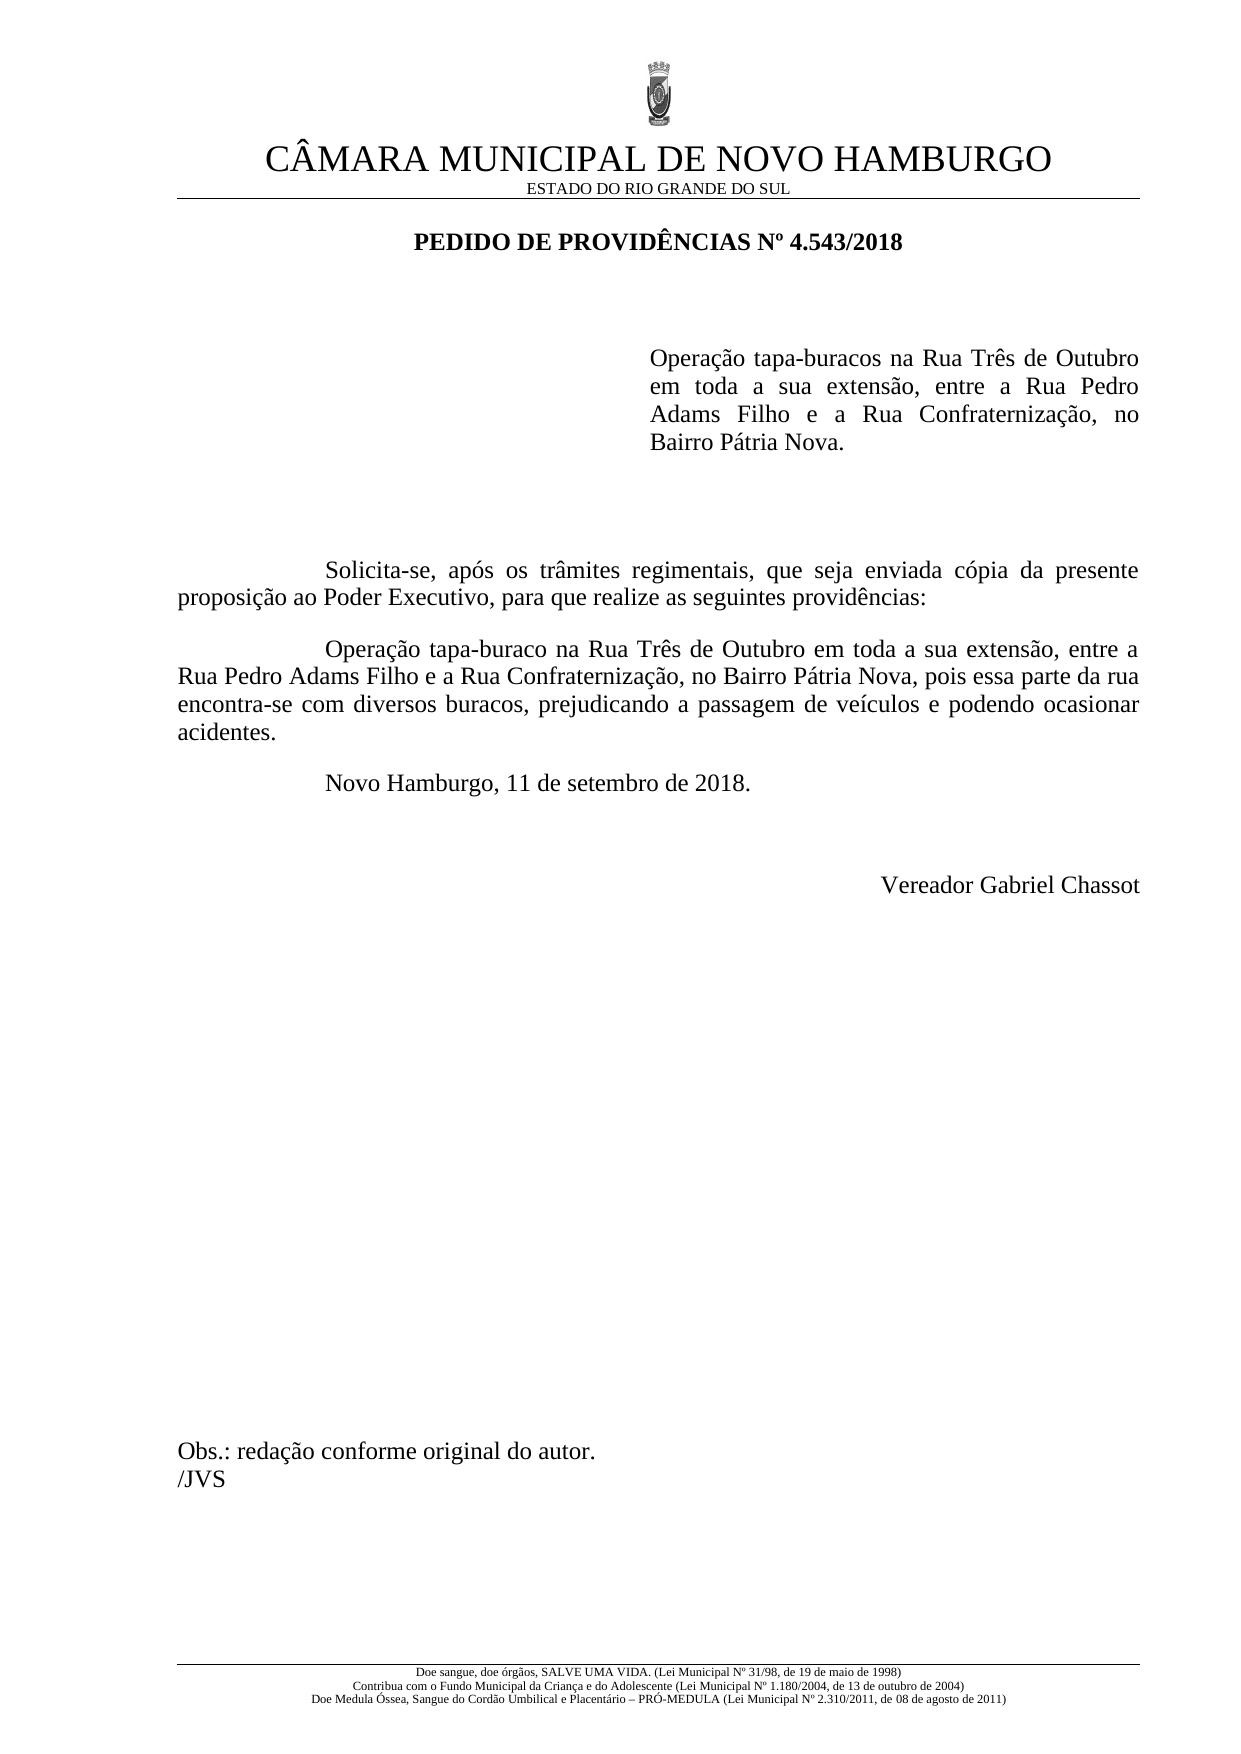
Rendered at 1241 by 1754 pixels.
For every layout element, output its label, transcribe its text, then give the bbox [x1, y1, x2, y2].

text Solicita-se, após os trâmites regimentais, que seja enviada cópia da presente proposição ao Poder Executivo, para que realize as seguintes providências: [177, 556, 1140, 611]
text Operação tapa-buraco na Rua Três de Outubro em toda a sua extensão, entre a Rua Pedro Adams Filho e a Rua Confraternização, no Bairro Pátria Nova, pois essa parte da rua encontra-se com diversos buracos, prejudicando a passagem de veículos e podendo ocasionar acidentes. [177, 635, 1140, 746]
text Vereador Gabriel Chassot [177, 872, 1140, 899]
text Operação tapa-buracos na Rua Três de Outubro em toda a sua extensão, entre a Rua Pedro Adams Filho e a Rua Confraternização, no Bairro Pátria Nova. [649, 344, 1140, 455]
text Obs.: redação conforme original do autor. [177, 1437, 1140, 1465]
text Novo Hamburgo, 11 de setembro de 2018. [177, 769, 1140, 797]
text PEDIDO DE PROVIDÊNCIAS Nº 4.543/2018 [177, 228, 1140, 256]
text /JVS [177, 1465, 1140, 1493]
